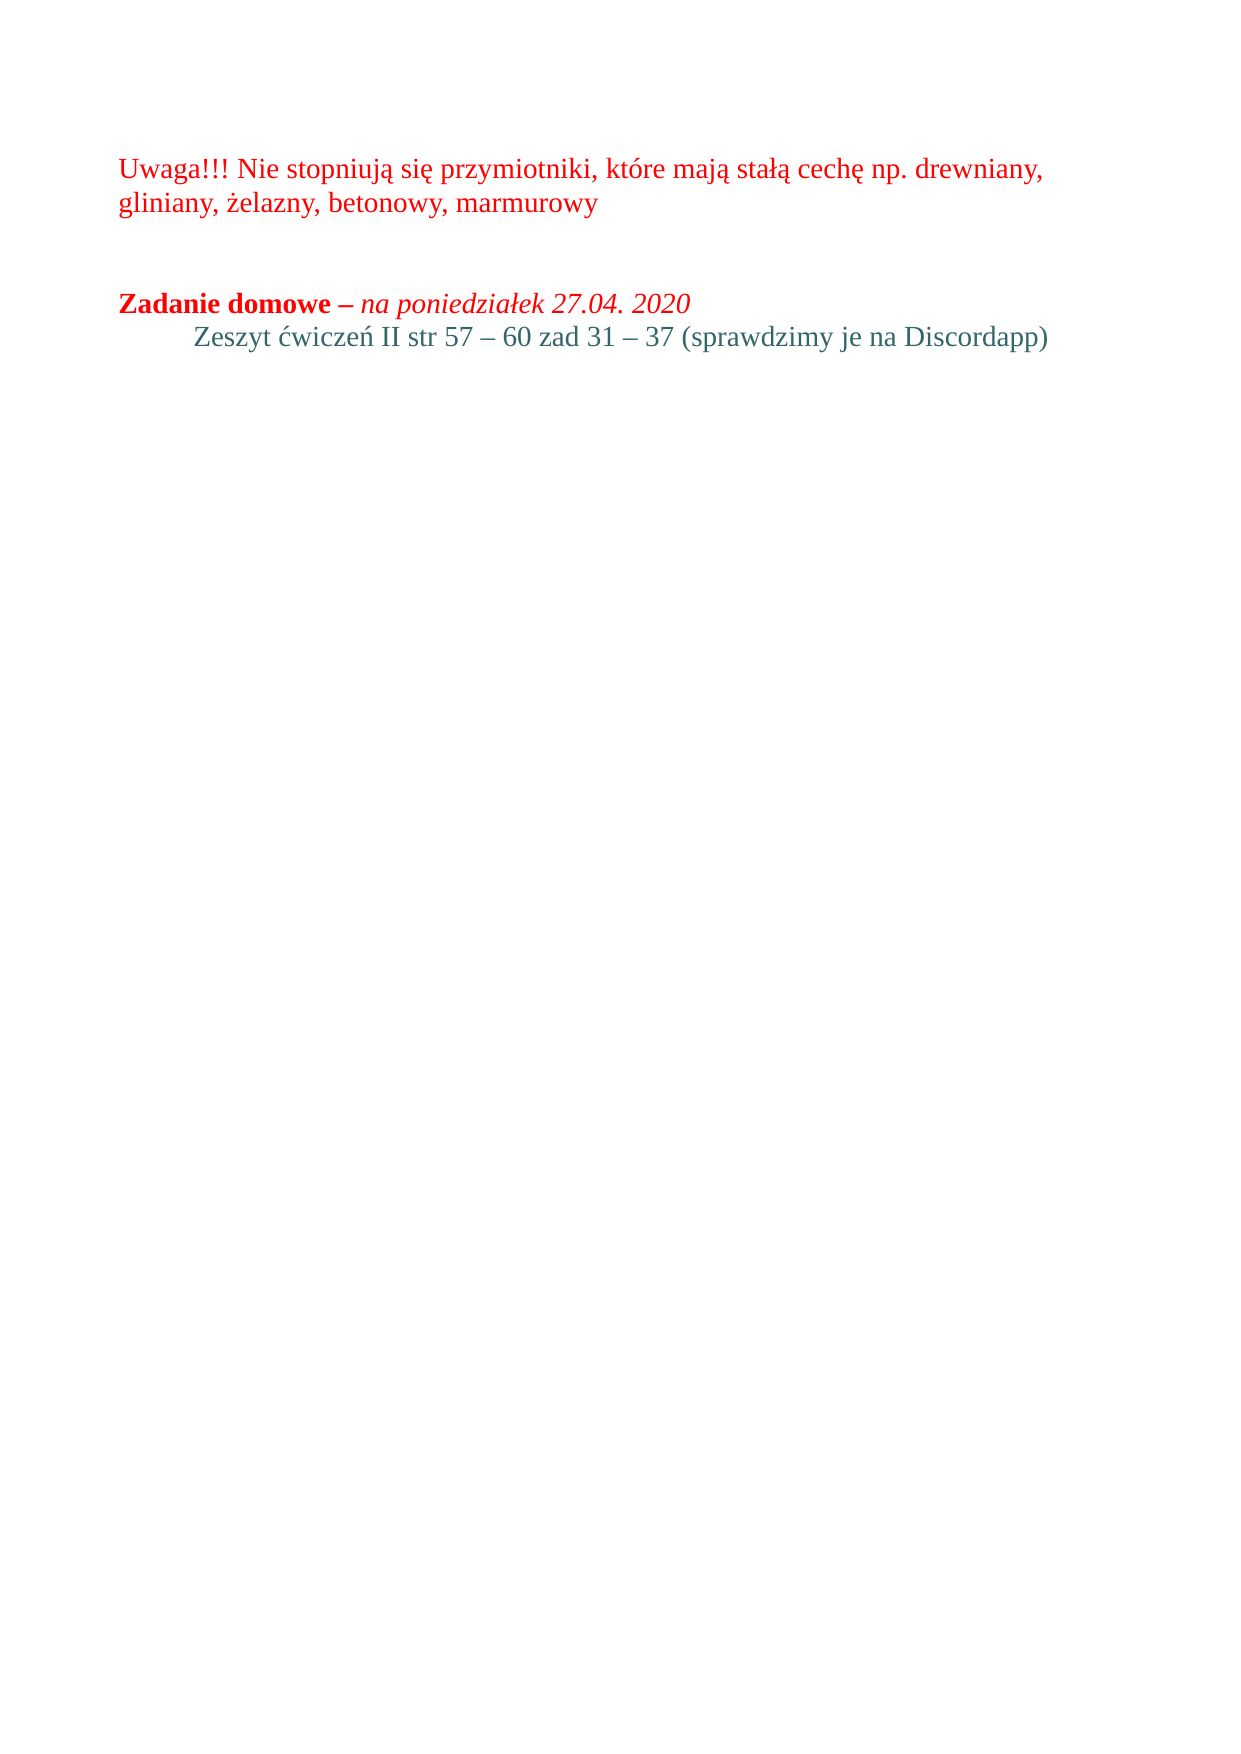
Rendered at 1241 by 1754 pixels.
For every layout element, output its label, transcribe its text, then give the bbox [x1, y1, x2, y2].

text Uwaga!!! Nie stopniują się przymiotniki, które mają stałą cechę np. drewniany, gliniany, żelazny, betonowy, marmurowy [118, 152, 1122, 219]
list Zeszyt ćwiczeń II str 57 – 60 zad 31 – 37 (sprawdzimy je na Discordapp) [156, 319, 1122, 353]
text Zadanie domowe – na poniedziałek 27.04. 2020 [118, 286, 1122, 319]
